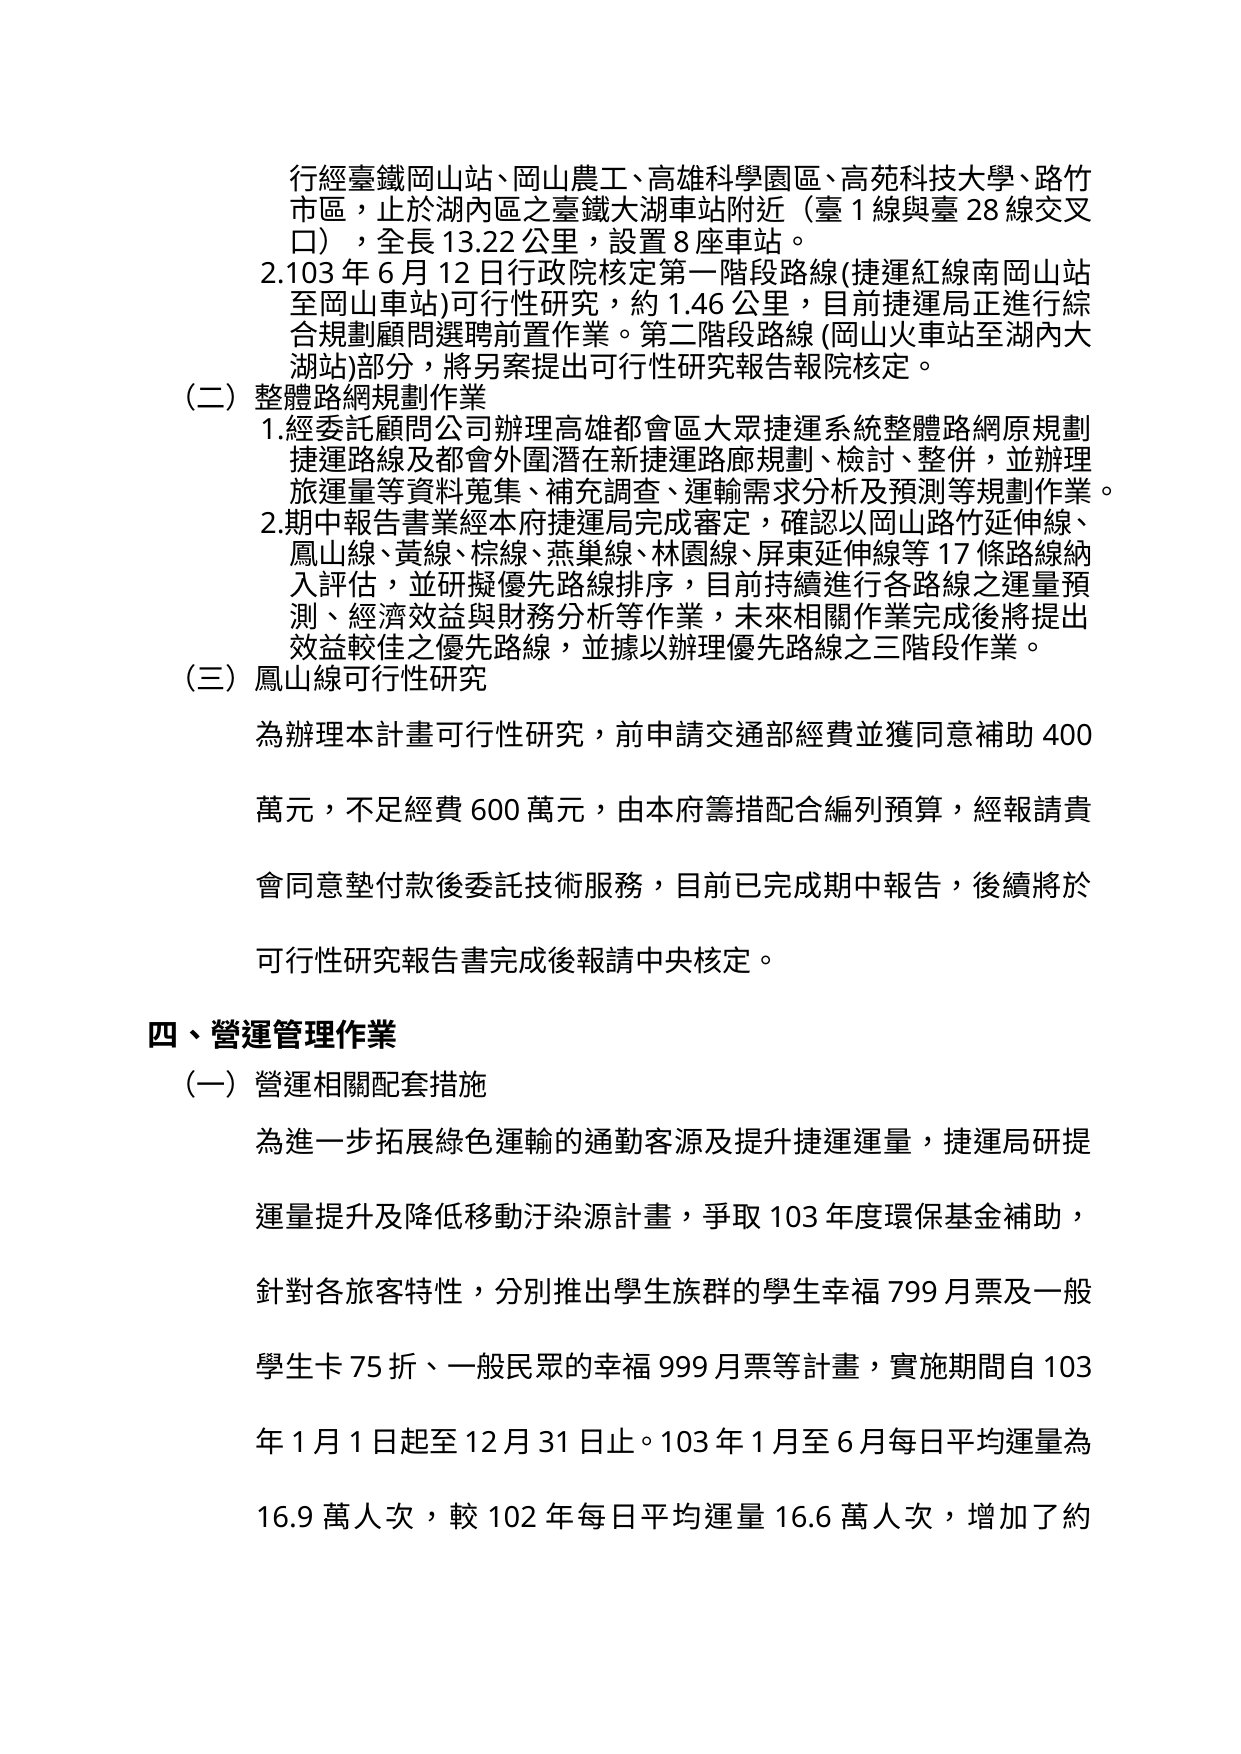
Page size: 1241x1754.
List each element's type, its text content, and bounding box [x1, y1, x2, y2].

text 1.經委託顧問公司辦理高雄都會區大眾捷運系統整體路網原規劃捷運路線及都會外圍潛在新捷運路廊規劃、檢討、整併，並辦理旅運量等資料蒐集、補充調查、運輸需求分析及預測等規劃作業。 [260, 414, 1092, 508]
text 四、營運管理作業 [148, 996, 1092, 1071]
text 行經臺鐵岡山站、岡山農工、高雄科學園區、高苑科技大學、路竹市區，止於湖內區之臺鐵大湖車站附近（臺1線與臺28線交叉口），全長13.22公里，設置8座車站。 [260, 164, 1092, 258]
text （二）整體路網規劃作業 [148, 383, 1092, 414]
text （一）營運相關配套措施 [148, 1071, 1092, 1102]
text 為進一步拓展綠色運輸的通勤客源及提升捷運運量，捷運局研提運量提升及降低移動汙染源計畫，爭取103年度環保基金補助，針對各旅客特性，分別推出學生族群的學生幸福799月票及一般學生卡75折、一般民眾的幸福999月票等計畫，實施期間自103年1月1日起至12月31日止。103年1月至6月每日平均運量為16.9萬人次，較102年每日平均運量16.6萬人次，增加了約 [256, 1102, 1092, 1552]
text 2.103年6月12日行政院核定第一階段路線(捷運紅線南岡山站至岡山車站)可行性研究，約1.46公里，目前捷運局正進行綜合規劃顧問選聘前置作業。第二階段路線 (岡山火車站至湖內大湖站)部分，將另案提出可行性研究報告報院核定。 [260, 258, 1092, 383]
text 為辦理本計畫可行性研究，前申請交通部經費並獲同意補助400萬元，不足經費600萬元，由本府籌措配合編列預算，經報請貴會同意墊付款後委託技術服務，目前已完成期中報告，後續將於可行性研究報告書完成後報請中央核定。 [256, 696, 1092, 996]
text （三）鳳山線可行性研究 [148, 664, 1092, 696]
text 2.期中報告書業經本府捷運局完成審定，確認以岡山路竹延伸線、鳳山線、黃線、棕線、燕巢線、林園線、屏東延伸線等17條路線納入評估，並研擬優先路線排序，目前持續進行各路線之運量預測、經濟效益與財務分析等作業，未來相關作業完成後將提出效益較佳之優先路線，並據以辦理優先路線之三階段作業。 [260, 508, 1092, 664]
